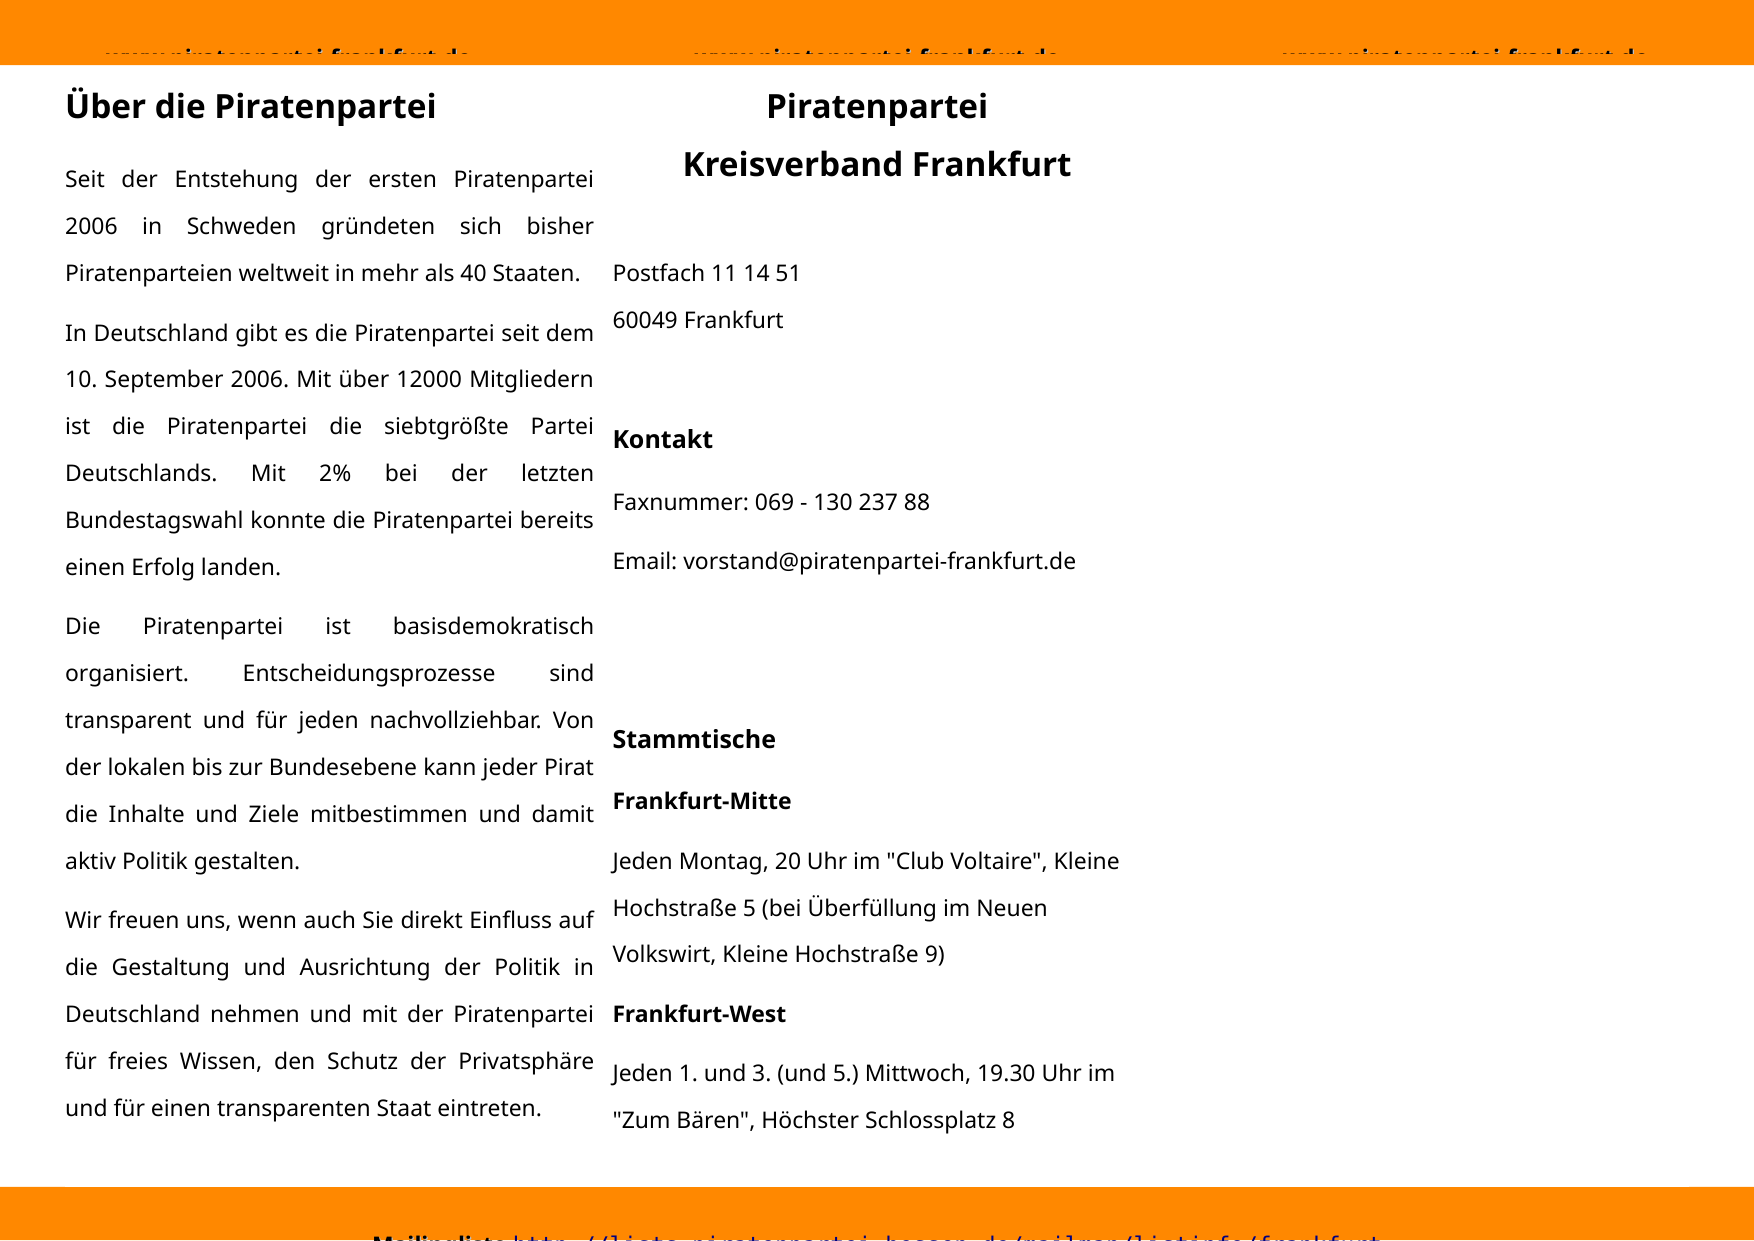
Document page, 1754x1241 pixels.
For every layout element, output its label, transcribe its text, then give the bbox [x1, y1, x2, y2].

text In Deutschland gibt es die Piratenpartei seit dem 10. September 2006. Mit über 12000 Mitgliedern ist die Piratenpartei die siebtgrößte Partei Deutschlands. Mit 2% bei der letzten Bundestagswahl konnte die Piratenpartei bereits einen Erfolg landen. [65, 316, 594, 582]
text Faxnummer: 069 - 130 237 88 [612, 486, 1142, 517]
text Piratenpartei [612, 83, 1142, 128]
text Frankfurt-Mitte [612, 785, 1142, 816]
text Seit der Entstehung der ersten Piratenpartei 2006 in Schweden gründeten sich bisher Piratenparteien weltweit in mehr als 40 Staaten. [65, 163, 594, 288]
text Jeden Montag, 20 Uhr im "Club Voltaire", Kleine Hochstraße 5 (bei Überfüllung im Neuen Volkswirt, Kleine Hochstraße 9) [612, 844, 1142, 969]
text Mailingliste http://lists.piratenpartei-hessen.de/mailman/listinfo/frankfurt [0, 1229, 1754, 1240]
text Email: vorstand@piratenpartei-frankfurt.de [612, 545, 1142, 576]
text www.piratenpartei-frankfurt.de [0, 42, 589, 53]
text Frankfurt-West [612, 998, 1142, 1029]
text Über die Piratenpartei [65, 83, 594, 128]
text Stammtische [612, 722, 1142, 756]
text Postfach 11 14 51 60049 Frankfurt [612, 257, 1142, 335]
text Kreisverband Frankfurt [612, 141, 1142, 186]
text www.piratenpartei-frankfurt.de [1165, 42, 1754, 53]
text Die Piratenpartei ist basisdemokratisch organisiert. Entscheidungsprozesse sind transparent und für jeden nachvollziehbar. Von der lokalen bis zur Bundesebene kann jeder Pirat die Inhalte und Ziele mitbestimmen und damit aktiv Politik gestalten. [65, 610, 594, 876]
text Wir freuen uns, wenn auch Sie direkt Einfluss auf die Gestaltung und Ausrichtung der Politik in Deutschland nehmen und mit der Piratenpartei für freies Wissen, den Schutz der Privatsphäre und für einen transparenten Staat eintreten. [65, 904, 594, 1123]
text Jeden 1. und 3. (und 5.) Mittwoch, 19.30 Uhr im "Zum Bären", Höchster Schlossplatz 8 [612, 1057, 1142, 1135]
text www.piratenpartei-frankfurt.de [589, 42, 1165, 53]
text Kontakt [612, 422, 1142, 456]
